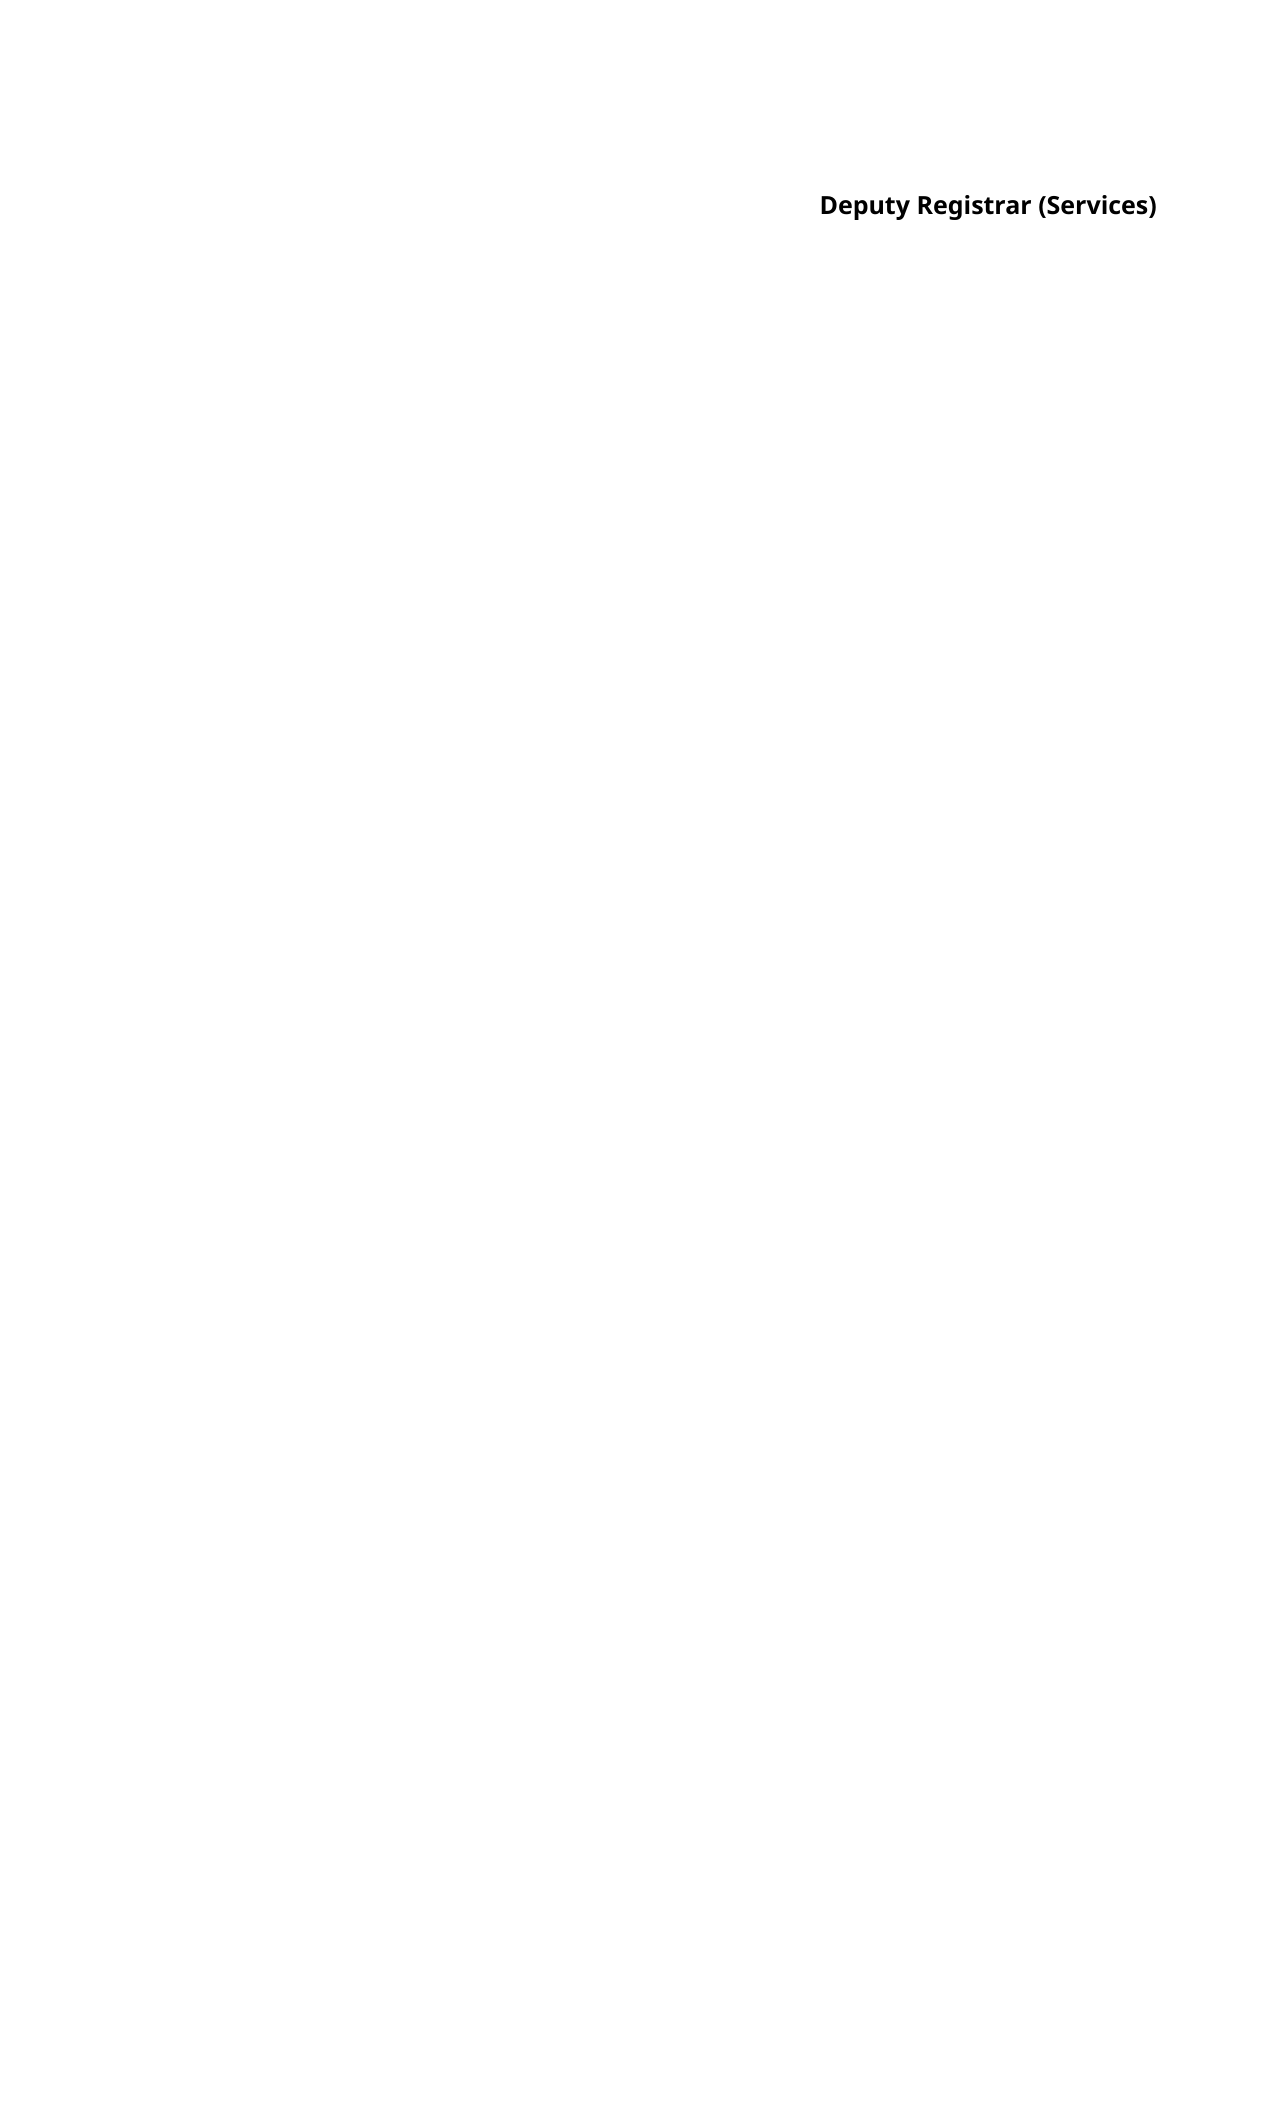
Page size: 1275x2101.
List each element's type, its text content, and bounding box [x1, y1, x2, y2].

text Deputy Registrar (Services) [213, 187, 1157, 222]
